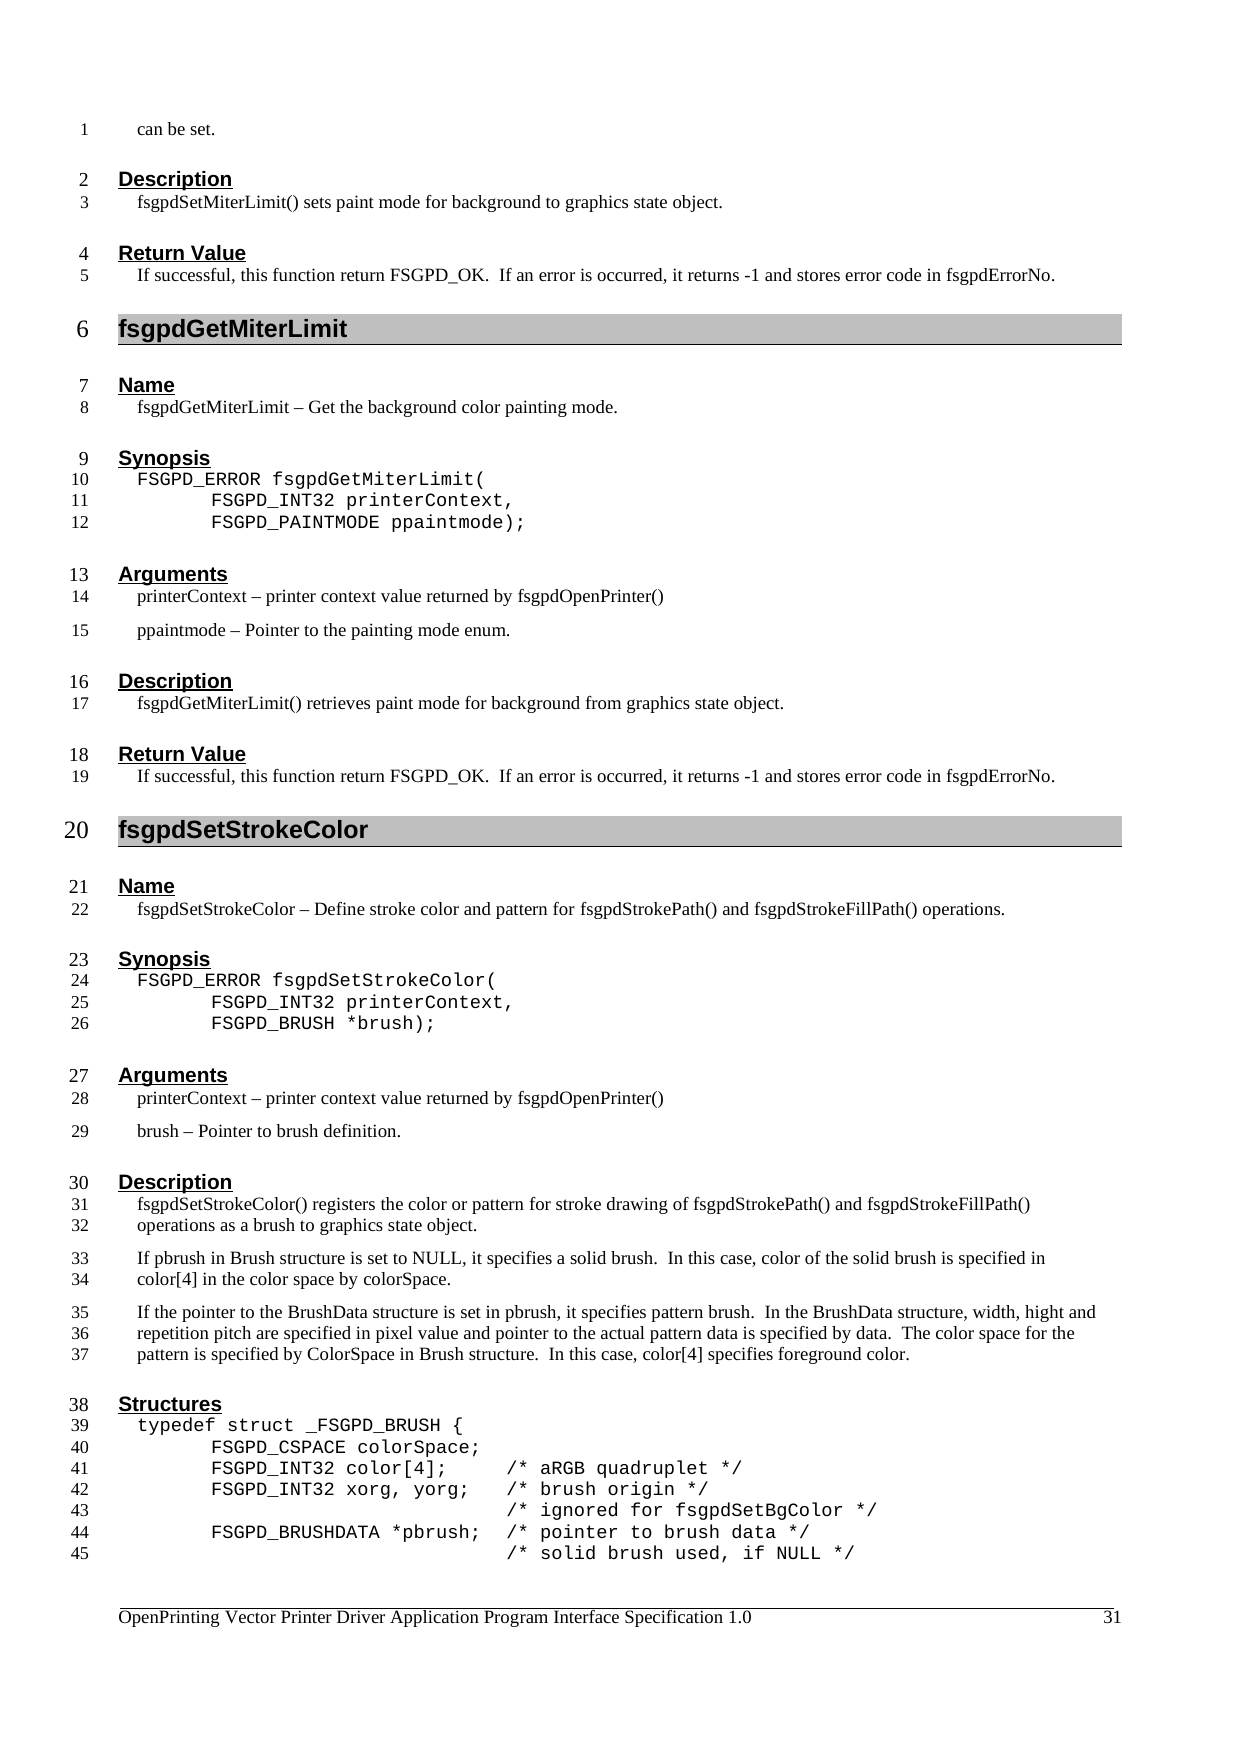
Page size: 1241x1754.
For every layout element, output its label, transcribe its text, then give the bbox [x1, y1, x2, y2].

subtitle Structures [118, 1393, 1122, 1416]
text printerContext – printer context value returned by fsgpdOpenPrinter() [137, 586, 1103, 607]
subtitle Return Value [118, 742, 1122, 766]
subtitle Name [118, 875, 1122, 898]
text If successful, this function return FSGPD_OK. If an error is occurred, it returns -1 and stores error code in fsgpdErrorNo. [137, 766, 1103, 786]
text FSGPD_ERROR fsgpdGetMiterLimit( FSGPD_INT32 printerContext, FSGPD_PAINTMODE ppaintmode); [137, 470, 1103, 534]
subtitle Synopsis [118, 447, 1122, 470]
text ppaintmode – Pointer to the painting mode enum. [137, 619, 1103, 640]
subtitle Arguments [118, 1064, 1122, 1087]
text typedef struct _FSGPD_BRUSH { FSGPD_CSPACE colorSpace; FSGPD_INT32 color[4]; /* aRGB quadruplet */ FSGPD_INT32 xorg, yorg; /* brush origin */ /* ignored for fsgpdSetBgColor */ FSGPD_BRUSHDATA *pbrush; /* pointer to brush data */ /* solid brush used, if NULL */ [137, 1416, 1103, 1565]
text If the pointer to the BrushData structure is set in pbrush, it specifies pattern brush. In the BrushData structure, width, hight and repetition pitch are specified in pixel value and pointer to the actual pattern data is specified by data. The color space for the pattern is specified by ColorSpace in Brush structure. In this case, color[4] specifies foreground color. [137, 1302, 1103, 1364]
text fsgpdGetMiterLimit – Get the background color painting mode. [137, 397, 1103, 418]
subtitle Name [118, 374, 1122, 397]
text FSGPD_ERROR fsgpdSetStrokeColor( FSGPD_INT32 printerContext, FSGPD_BRUSH *brush); [137, 971, 1103, 1035]
text can be set. [137, 118, 1103, 139]
subtitle fsgpdGetMiterLimit [118, 314, 1122, 344]
subtitle Arguments [118, 563, 1122, 586]
text printerContext – printer context value returned by fsgpdOpenPrinter() [137, 1087, 1103, 1108]
text fsgpdSetStrokeColor – Define stroke color and pattern for fsgpdStrokePath() and fsgpdStrokeFillPath() operations. [137, 898, 1103, 919]
subtitle Description [118, 168, 1122, 191]
subtitle Return Value [118, 241, 1122, 264]
subtitle fsgpdSetStrokeColor [118, 816, 1122, 846]
text brush – Pointer to brush definition. [137, 1121, 1103, 1141]
text fsgpdSetMiterLimit() sets paint mode for background to graphics state object. [137, 191, 1103, 212]
subtitle Description [118, 1171, 1122, 1194]
text fsgpdSetStrokeColor() registers the color or pattern for stroke drawing of fsgpdStrokePath() and fsgpdStrokeFillPath() operations as a brush to graphics state object. [137, 1194, 1103, 1235]
text If pbrush in Brush structure is set to NULL, it specifies a solid brush. In this case, color of the solid brush is specified in color[4] in the color space by colorSpace. [137, 1248, 1103, 1289]
subtitle Description [118, 669, 1122, 692]
subtitle Synopsis [118, 948, 1122, 971]
text If successful, this function return FSGPD_OK. If an error is occurred, it returns -1 and stores error code in fsgpdErrorNo. [137, 264, 1103, 285]
text fsgpdGetMiterLimit() retrieves paint mode for background from graphics state object. [137, 692, 1103, 713]
